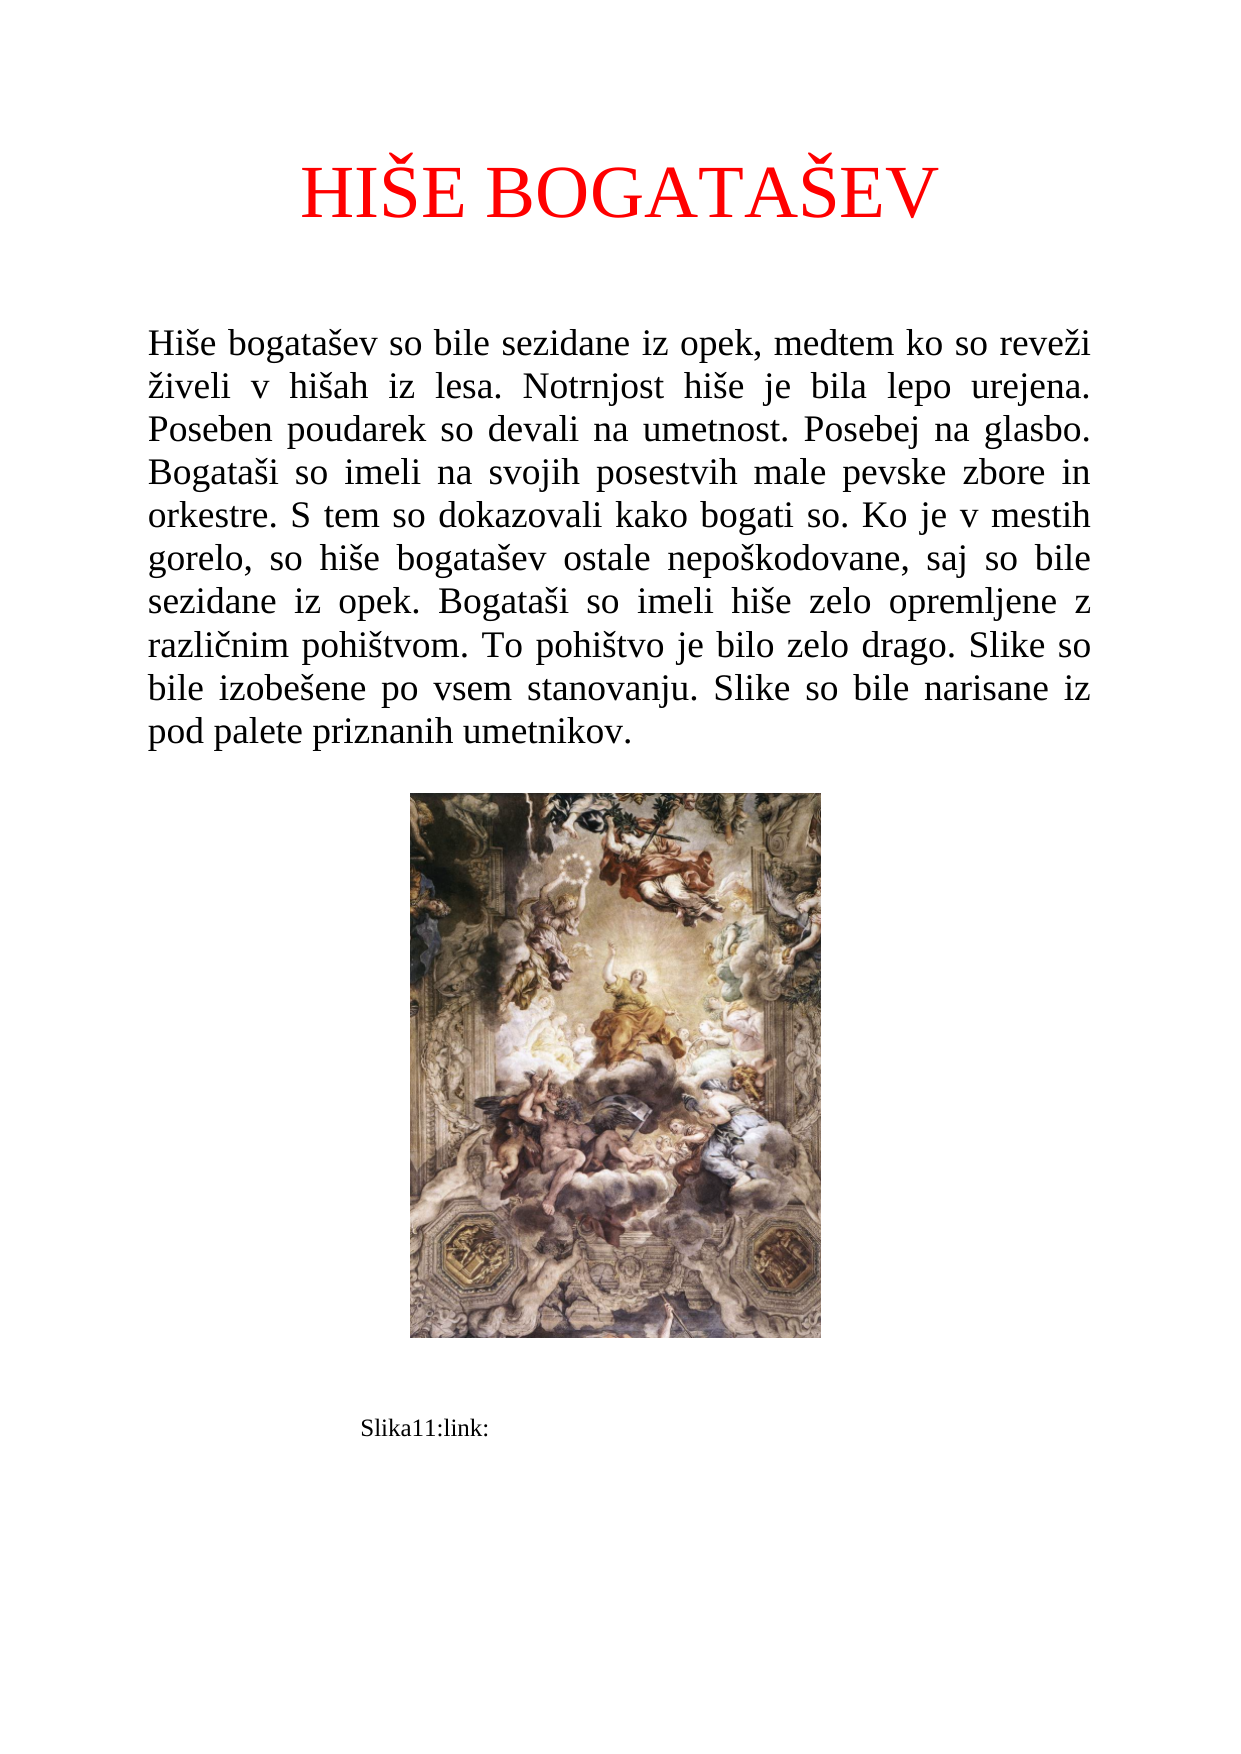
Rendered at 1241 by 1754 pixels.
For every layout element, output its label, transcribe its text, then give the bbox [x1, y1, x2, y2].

text Slika11:link: [148, 1413, 1093, 1441]
picture [410, 793, 822, 1338]
text Hiše bogatašev so bile sezidane iz opek, medtem ko so reveži živeli v hišah iz lesa. Notrnjost hiše je bila lepo urejena. Poseben poudarek so devali na umetnost. Posebej na glasbo. Bogataši so imeli na svojih posestvih male pevske zbore in orkestre. S tem so dokazovali kako bogati so. Ko je v mestih gorelo, so hiše bogatašev ostale nepoškodovane, saj so bile sezidane iz opek. Bogataši so imeli hiše zelo opremljene z različnim pohištvom. To pohištvo je bilo zelo drago. Slike so bile izobešene po vsem stanovanju. Slike so bile narisane iz pod palete priznanih umetnikov. [148, 320, 1093, 751]
text HIŠE BOGATAŠEV [148, 148, 1093, 234]
